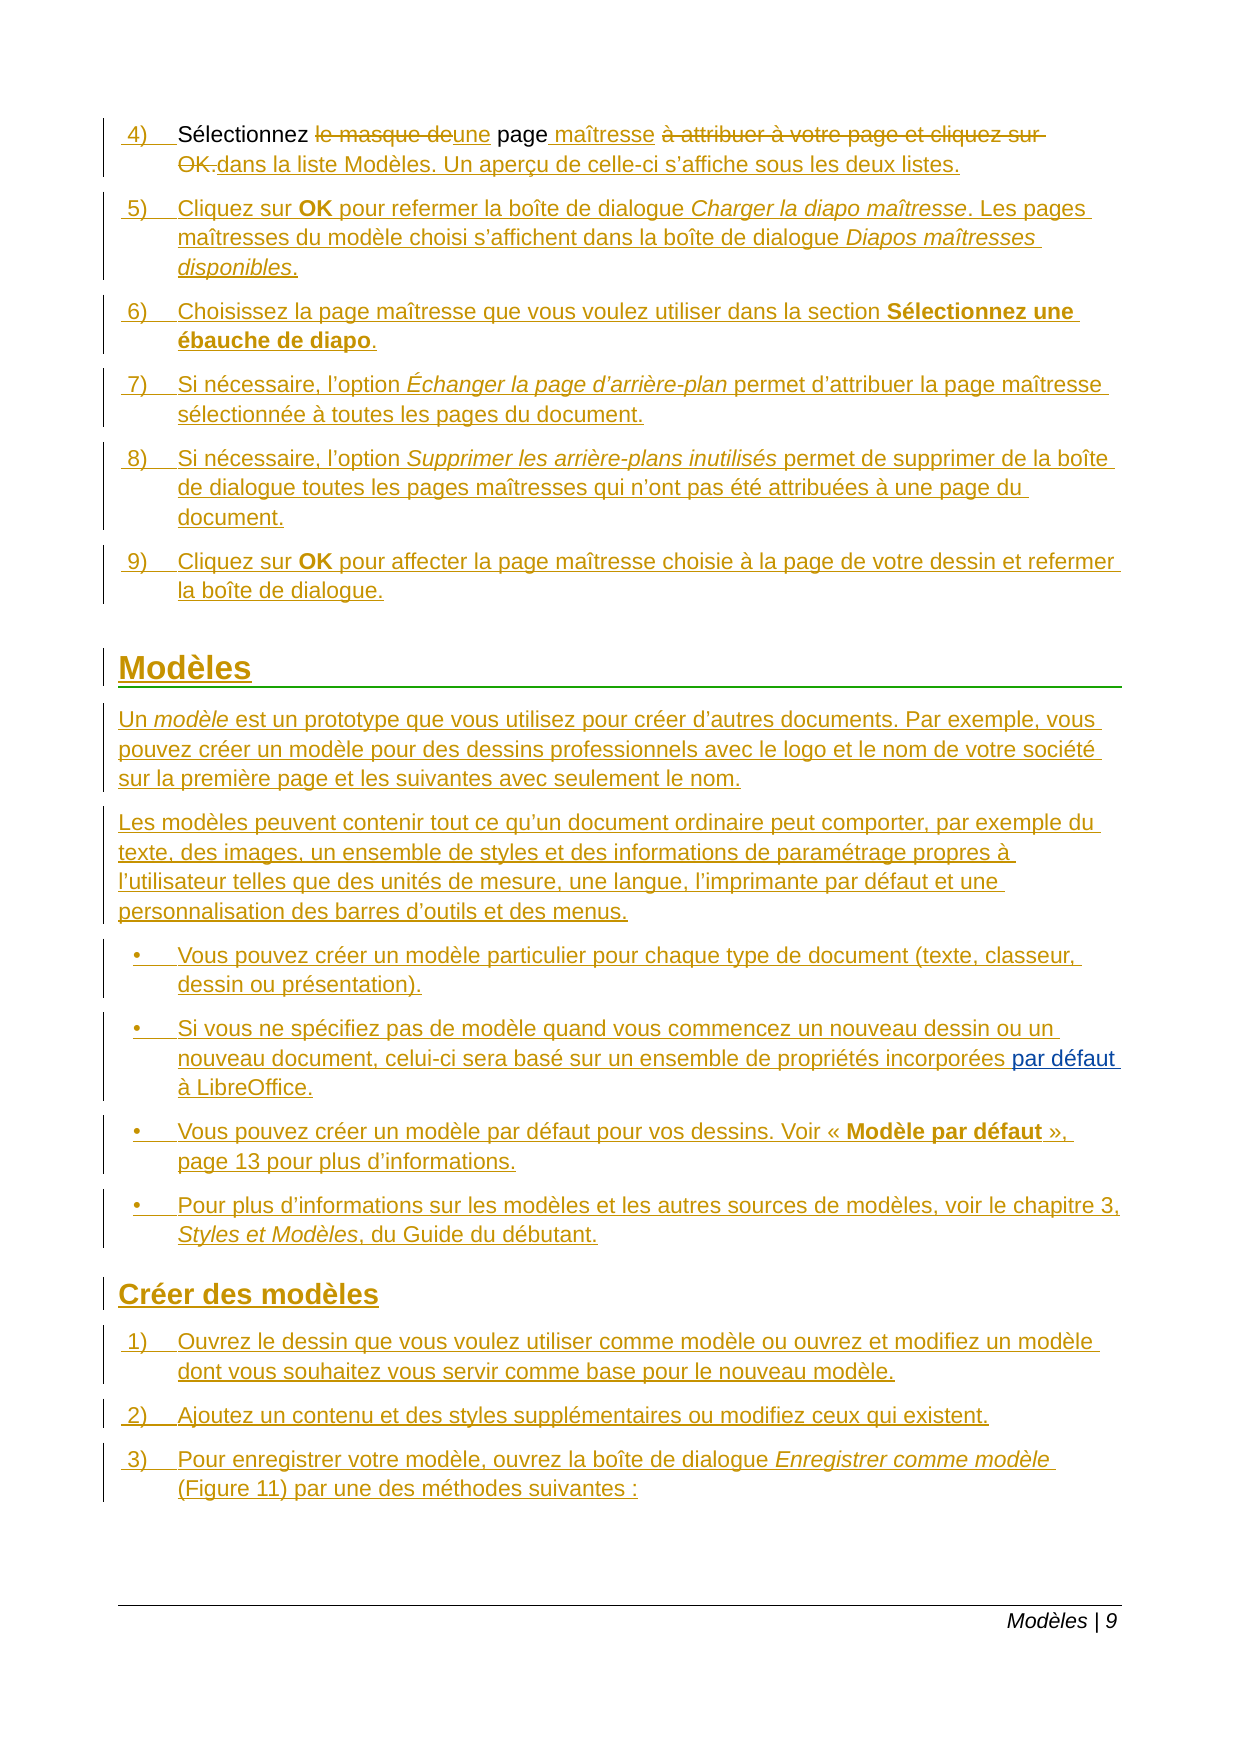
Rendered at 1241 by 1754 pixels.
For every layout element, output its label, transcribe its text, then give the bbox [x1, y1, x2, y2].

list Pour enregistrer votre modèle, ouvrez la boîte de dialogue Enregistrer comme modèle (Figure 11) par une des méthodes suivantes : [148, 1443, 1122, 1502]
text Les modèles peuvent contenir tout ce qu’un document ordinaire peut comporter, par exemple du texte, des images, un ensemble de styles et des informations de paramétrage propres à l’utilisateur telles que des unités de mesure, une langue, l’imprimante par défaut et une personnalisation des barres d’outils et des menus. [118, 806, 1122, 924]
subtitle Modèles [118, 648, 1122, 686]
list Vous pouvez créer un modèle par défaut pour vos dessins. Voir « Modèle par défaut », page 13 pour plus d’informations. [133, 1115, 1122, 1174]
list Si nécessaire, l’option Échanger la page d’arrière-plan permet d’attribuer la page maîtresse sélectionnée à toutes les pages du document. [148, 368, 1122, 427]
list Cliquez sur OK pour affecter la page maîtresse choisie à la page de votre dessin et refermer la boîte de dialogue. [148, 545, 1122, 604]
list Si vous ne spécifiez pas de modèle quand vous commencez un nouveau dessin ou un nouveau document, celui-ci sera basé sur un ensemble de propriétés incorporées par défaut à LibreOffice. [133, 1012, 1122, 1101]
list Si nécessaire, l’option Supprimer les arrière-plans inutilisés permet de supprimer de la boîte de dialogue toutes les pages maîtresses qui n’ont pas été attribuées à une page du document. [148, 442, 1122, 530]
list Sélectionnez une page maîtresse dans la liste Modèles. Un aperçu de celle-ci s’affiche sous les deux listes. [148, 118, 1122, 177]
list Ouvrez le dessin que vous voulez utiliser comme modèle ou ouvrez et modifiez un modèle dont vous souhaitez vous servir comme base pour le nouveau modèle. [148, 1325, 1122, 1384]
list Ajoutez un contenu et des styles supplémentaires ou modifiez ceux qui existent. [148, 1398, 1122, 1428]
subtitle Créer des modèles [118, 1277, 1122, 1310]
list Cliquez sur OK pour refermer la boîte de dialogue Charger la diapo maîtresse. Les pages maîtresses du modèle choisi s’affichent dans la boîte de dialogue Diapos maîtresses disponibles. [148, 192, 1122, 280]
list Choisissez la page maîtresse que vous voulez utiliser dans la section Sélectionnez une ébauche de diapo. [148, 295, 1122, 354]
list Pour plus d’informations sur les modèles et les autres sources de modèles, voir le chapitre 3, Styles et Modèles, du Guide du débutant. [133, 1189, 1122, 1248]
list Vous pouvez créer un modèle particulier pour chaque type de document (texte, classeur, dessin ou présentation). [133, 939, 1122, 998]
text Un modèle est un prototype que vous utilisez pour créer d’autres documents. Par exemple, vous pouvez créer un modèle pour des dessins professionnels avec le logo et le nom de votre société sur la première page et les suivantes avec seulement le nom. [118, 703, 1122, 792]
